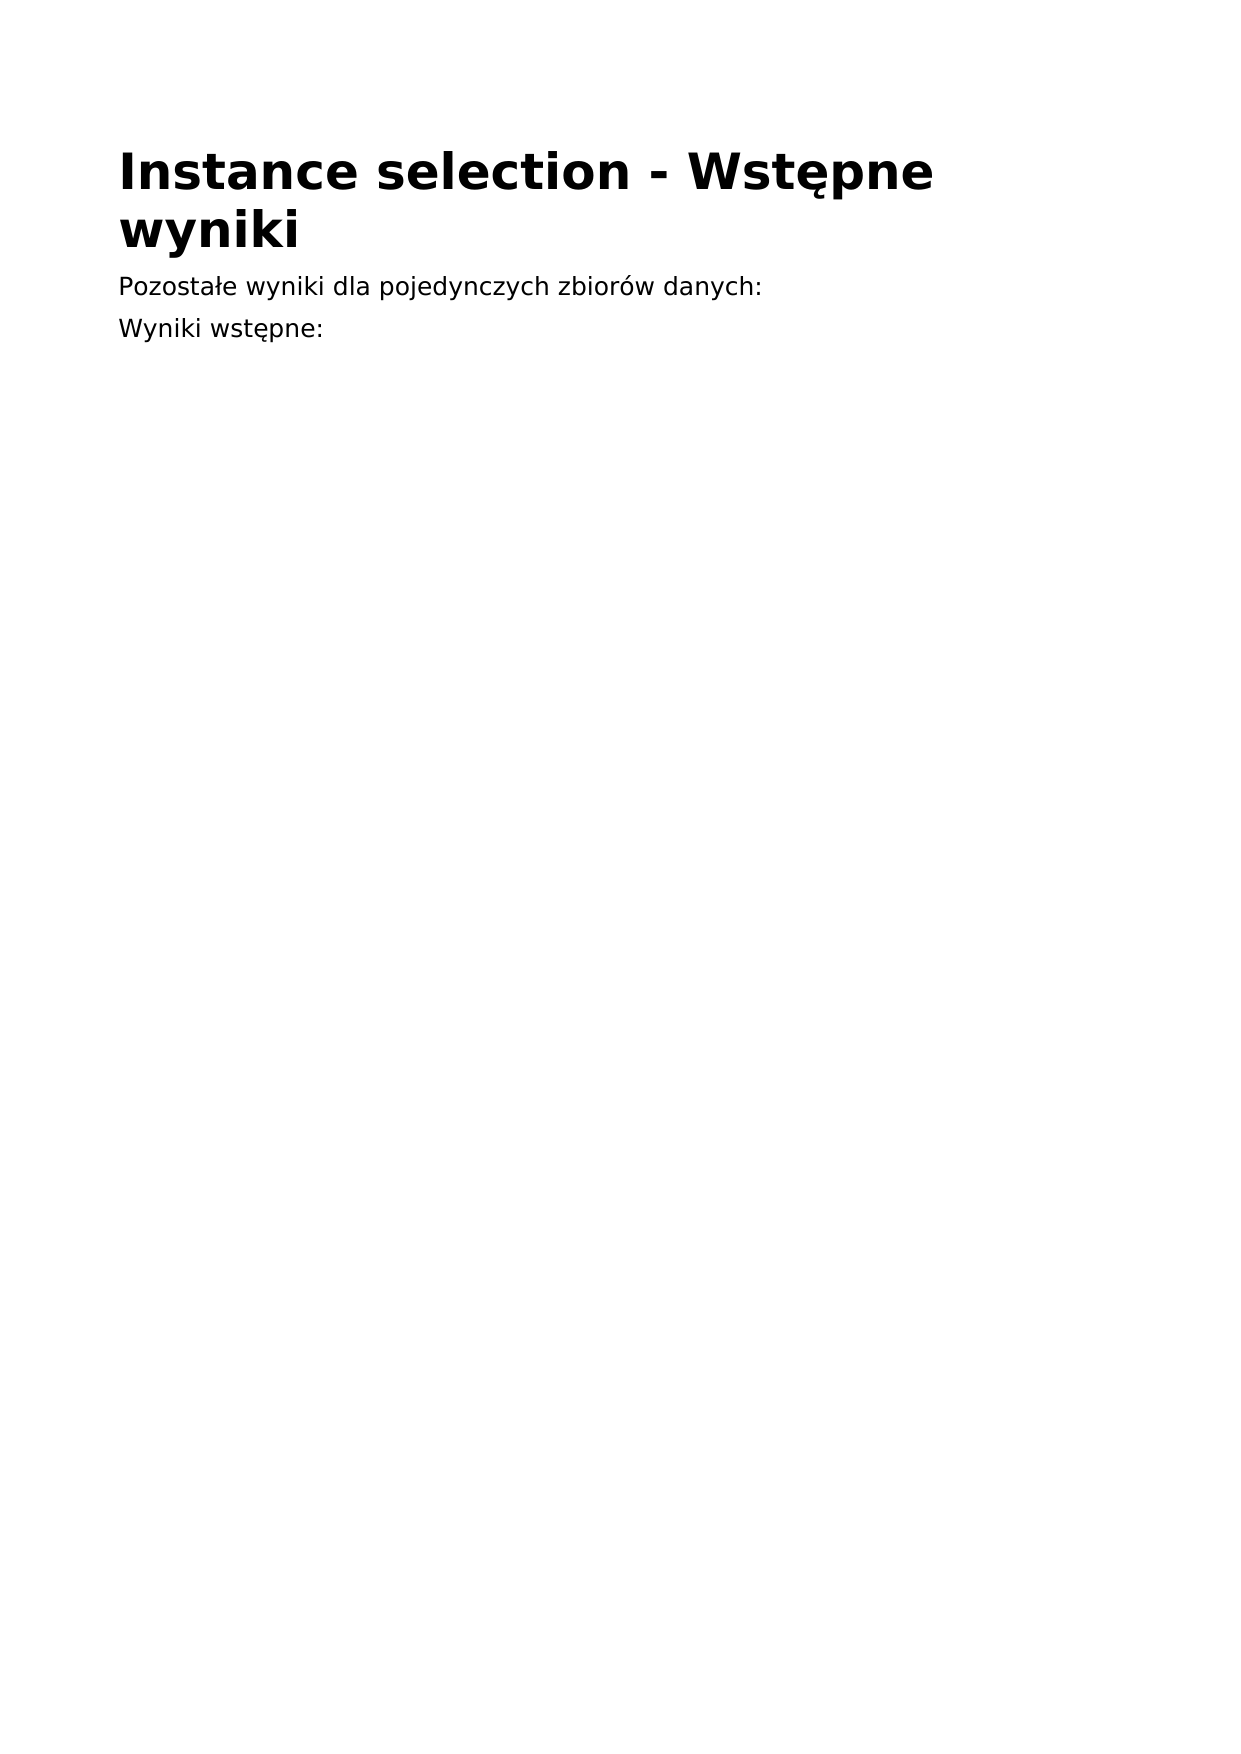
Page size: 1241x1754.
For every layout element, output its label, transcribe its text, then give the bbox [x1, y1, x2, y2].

subtitle Instance selection - Wstępne wyniki [118, 143, 1122, 259]
text Wyniki wstępne: [118, 314, 1122, 343]
text Pozostałe wyniki dla pojedynczych zbiorów danych: [118, 272, 1122, 301]
